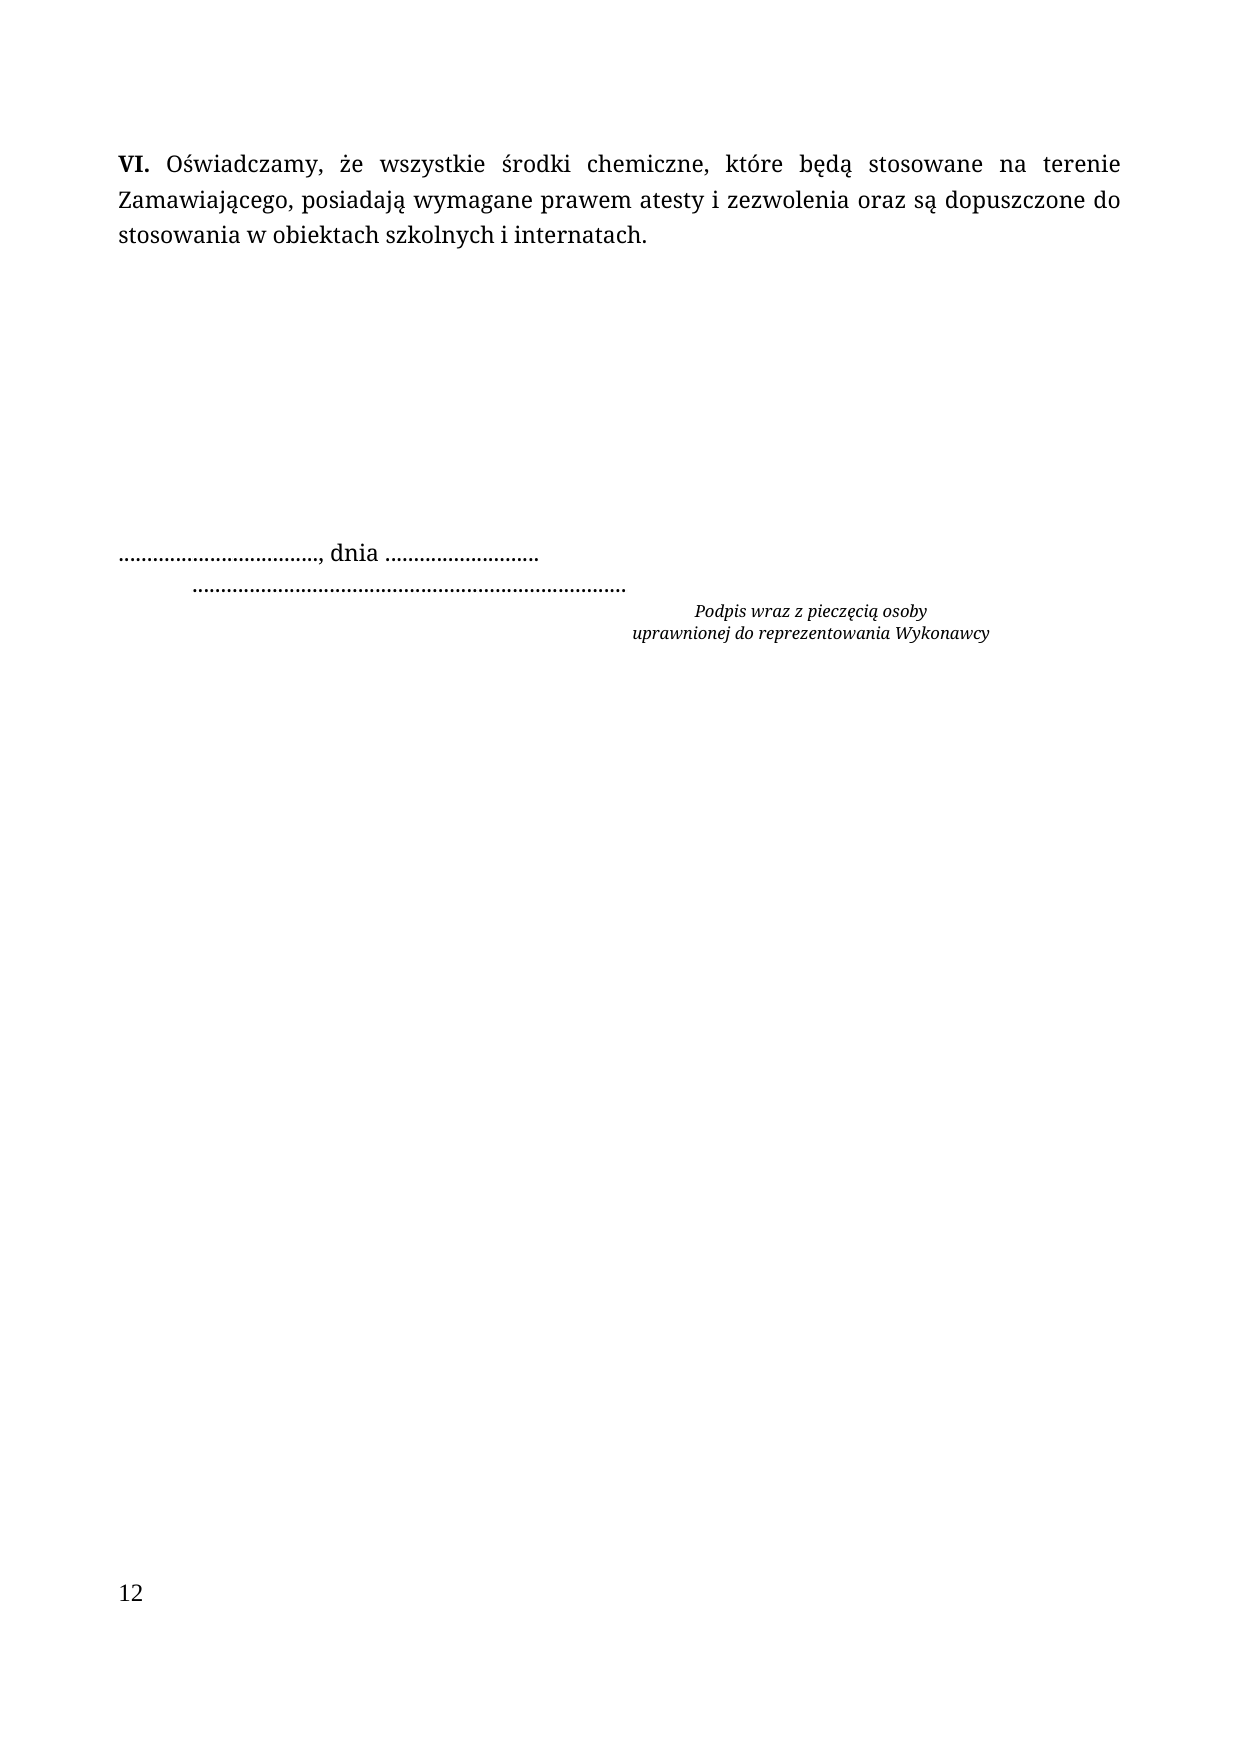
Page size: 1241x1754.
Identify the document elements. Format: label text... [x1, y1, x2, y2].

text uprawnionej do reprezentowania Wykonawcy [502, 622, 1122, 644]
text Podpis wraz z pieczęcią osoby [502, 599, 1122, 622]
text VI. Oświadczamy, że wszystkie środki chemiczne, które będą stosowane na terenie Zamawiającego, posiadają wymagane prawem atesty i zezwolenia oraz są dopuszczone do stosowania w obiektach szkolnych i internatach. [118, 148, 1122, 251]
text ..................................., dnia ........................... ............................................................................ [118, 537, 1122, 599]
